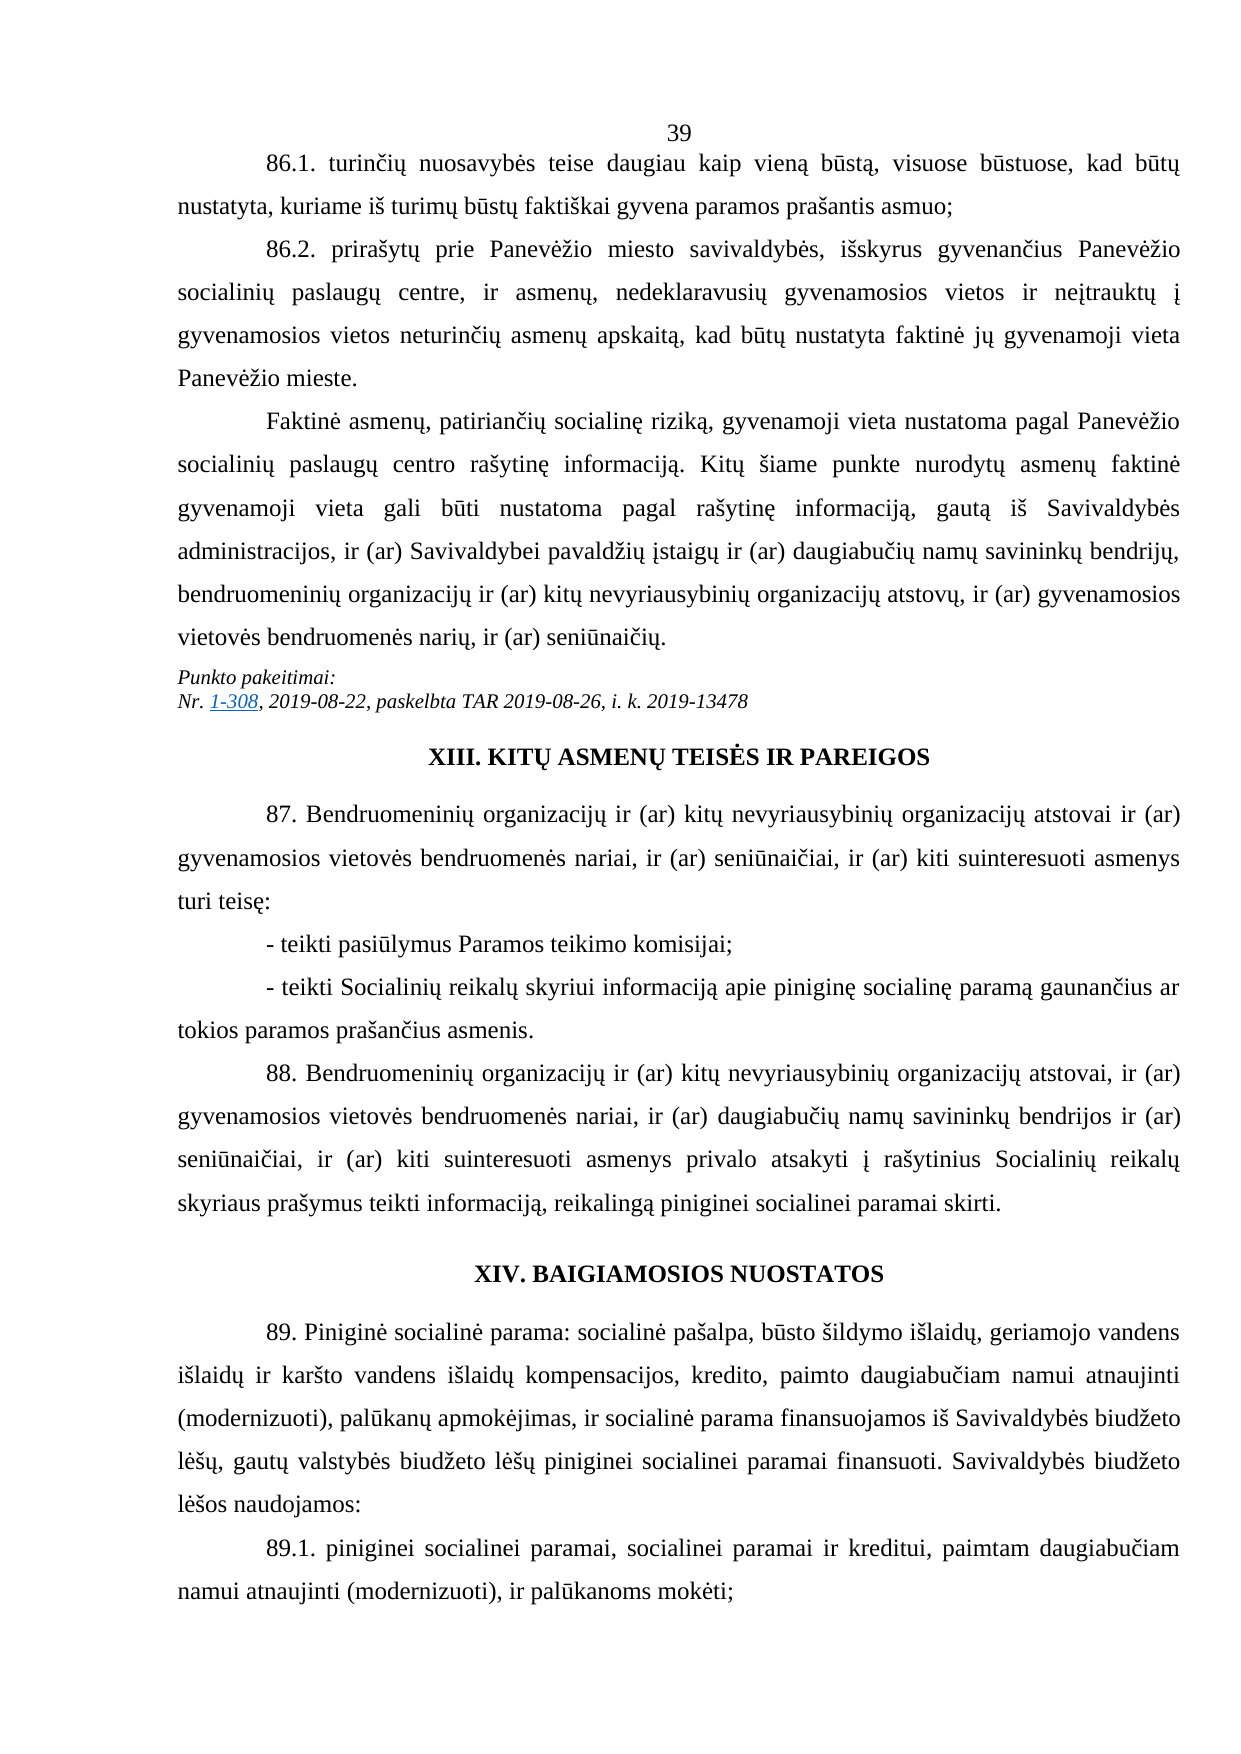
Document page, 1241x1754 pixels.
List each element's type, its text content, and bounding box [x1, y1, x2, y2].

text 89.1. piniginei socialinei paramai, socialinei paramai ir kreditui, paimtam daugiabučiam namui atnaujinti (modernizuoti), ir palūkanoms mokėti; [177, 1533, 1181, 1604]
text 88. Bendruomeninių organizacijų ir (ar) kitų nevyriausybinių organizacijų atstovai, ir (ar) gyvenamosios vietovės bendruomenės nariai, ir (ar) daugiabučių namų savininkų bendrijos ir (ar) seniūnaičiai, ir (ar) kiti suinteresuoti asmenys privalo atsakyti į rašytinius Socialinių reikalų skyriaus prašymus teikti informaciją, reikalingą piniginei socialinei paramai skirti. [177, 1058, 1181, 1216]
text Faktinė asmenų, patiriančių socialinę riziką, gyvenamoji vieta nustatoma pagal Panevėžio socialinių paslaugų centro rašytinę informaciją. Kitų šiame punkte nurodytų asmenų faktinė gyvenamoji vieta gali būti nustatoma pagal rašytinę informaciją, gautą iš Savivaldybės administracijos, ir (ar) Savivaldybei pavaldžių įstaigų ir (ar) daugiabučių namų savininkų bendrijų, bendruomeninių organizacijų ir (ar) kitų nevyriausybinių organizacijų atstovų, ir (ar) gyvenamosios vietovės bendruomenės narių, ir (ar) seniūnaičių. [177, 406, 1181, 651]
text - teikti Socialinių reikalų skyriui informaciją apie piniginę socialinę paramą gaunančius ar tokios paramos prašančius asmenis. [177, 972, 1181, 1044]
text 87. Bendruomeninių organizacijų ir (ar) kitų nevyriausybinių organizacijų atstovai ir (ar) gyvenamosios vietovės bendruomenės nariai, ir (ar) seniūnaičiai, ir (ar) kiti suinteresuoti asmenys turi teisę: [177, 799, 1181, 914]
text Punkto pakeitimai: [177, 665, 1181, 689]
text 86.1. turinčių nuosavybės teise daugiau kaip vieną būstą, visuose būstuose, kad būtų nustatyta, kuriame iš turimų būstų faktiškai gyvena paramos prašantis asmuo; [177, 148, 1181, 219]
text - teikti pasiūlymus Paramos teikimo komisijai; [177, 929, 1181, 958]
text Nr. 1-308, 2019-08-22, paskelbta TAR 2019-08-26, i. k. 2019-13478 [177, 689, 1181, 713]
text XIV. BAIGIAMOSIOS NUOSTATOS [177, 1259, 1181, 1288]
text 89. Piniginė socialinė parama: socialinė pašalpa, būsto šildymo išlaidų, geriamojo vandens išlaidų ir karšto vandens išlaidų kompensacijos, kredito, paimto daugiabučiam namui atnaujinti (modernizuoti), palūkanų apmokėjimas, ir socialinė parama finansuojamos iš Savivaldybės biudžeto lėšų, gautų valstybės biudžeto lėšų piniginei socialinei paramai finansuoti. Savivaldybės biudžeto lėšos naudojamos: [177, 1317, 1181, 1518]
text XIII. KITŲ ASMENŲ TEISĖS IR PAREIGOS [177, 742, 1181, 771]
text 86.2. prirašytų prie Panevėžio miesto savivaldybės, išskyrus gyvenančius Panevėžio socialinių paslaugų centre, ir asmenų, nedeklaravusių gyvenamosios vietos ir neįtrauktų į gyvenamosios vietos neturinčių asmenų apskaitą, kad būtų nustatyta faktinė jų gyvenamoji vieta Panevėžio mieste. [177, 234, 1181, 392]
